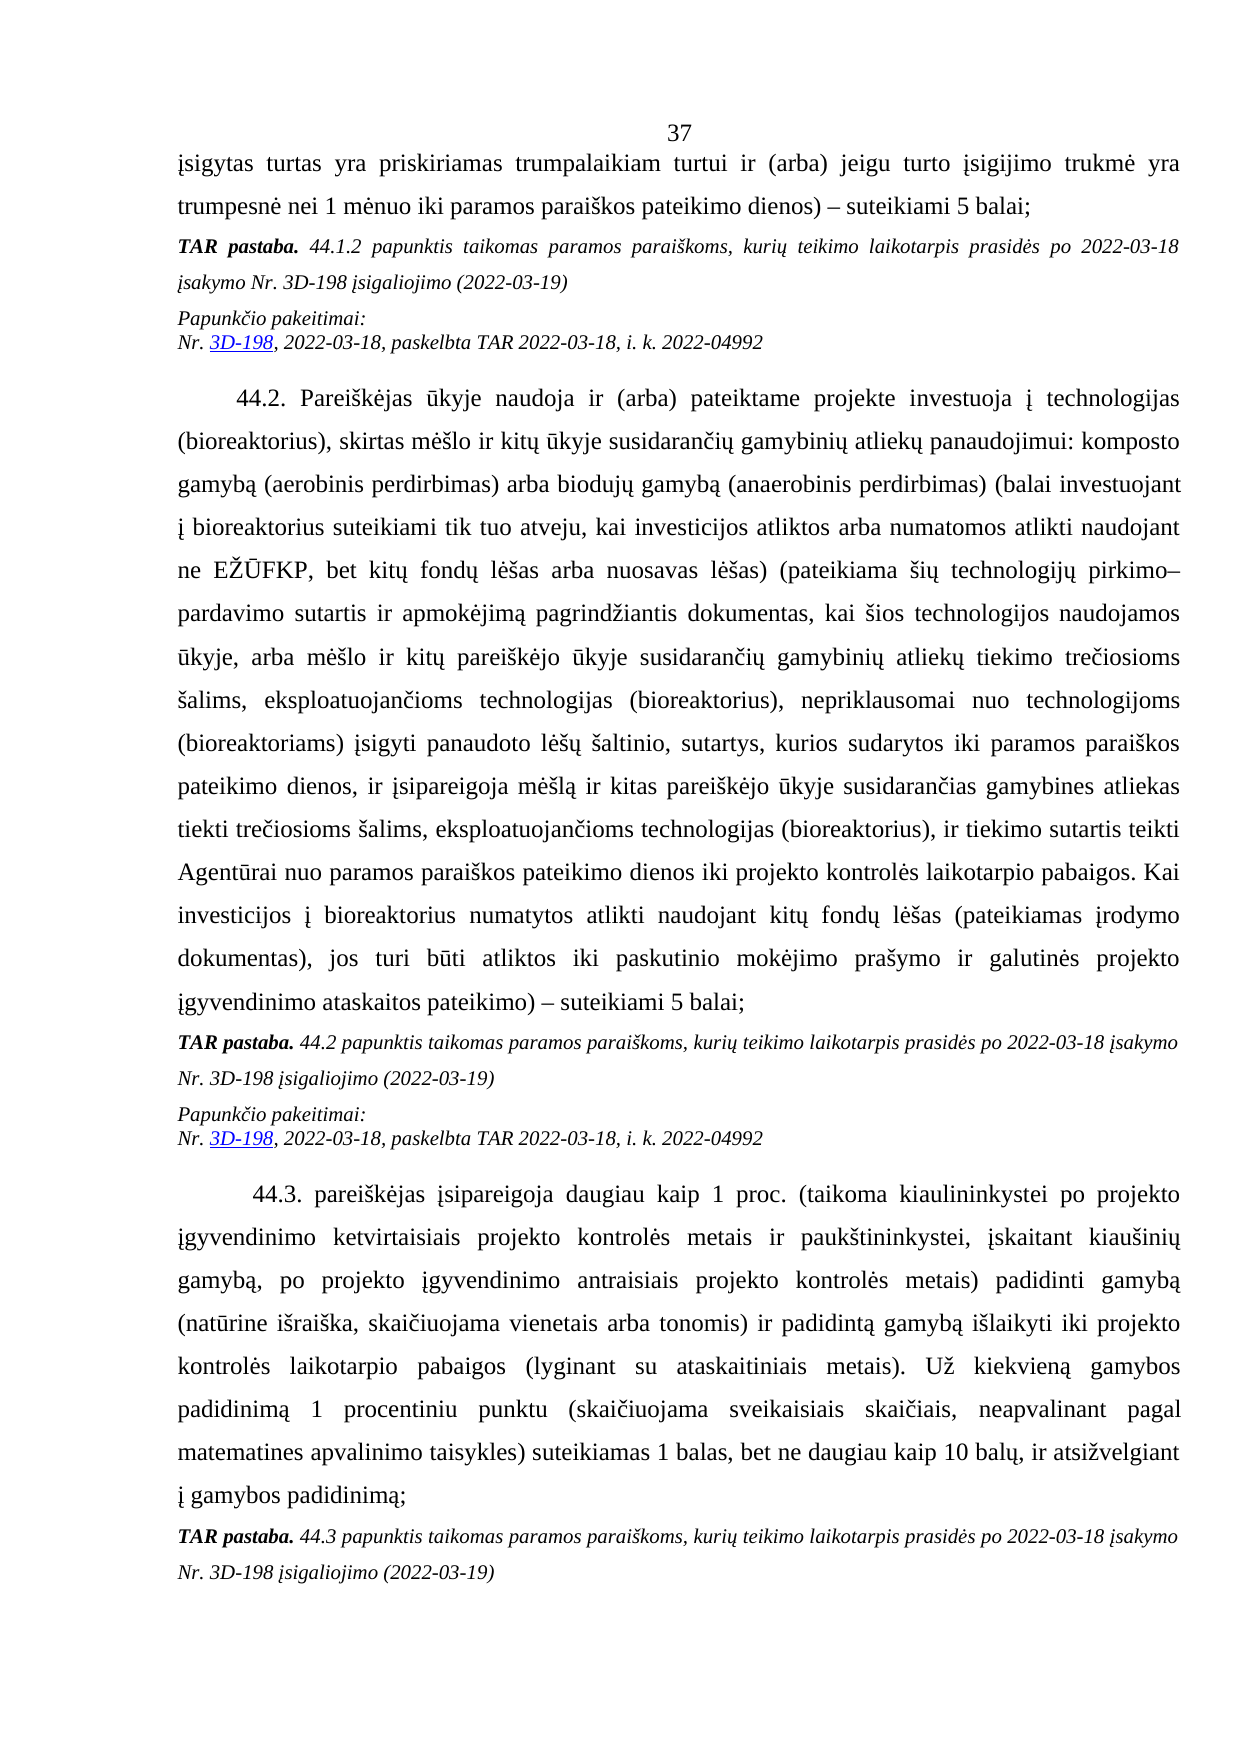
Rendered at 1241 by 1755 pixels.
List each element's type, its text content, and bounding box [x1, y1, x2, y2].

text Nr. 3D-198, 2022-03-18, paskelbta TAR 2022-03-18, i. k. 2022-04992 [177, 1126, 1181, 1150]
text Nr. 3D-198, 2022-03-18, paskelbta TAR 2022-03-18, i. k. 2022-04992 [177, 330, 1181, 354]
text TAR pastaba. 44.1.2 papunktis taikomas paramos paraiškoms, kurių teikimo laikotarpis prasidės po 2022-03-18 įsakymo Nr. 3D-198 įsigaliojimo (2022-03-19) [177, 234, 1181, 294]
text 44.2. Pareiškėjas ūkyje naudoja ir (arba) pateiktame projekte investuoja į technologijas (bioreaktorius), skirtas mėšlo ir kitų ūkyje susidarančių gamybinių atliekų panaudojimui: komposto gamybą (aerobinis perdirbimas) arba biodujų gamybą (anaerobinis perdirbimas) (balai investuojant į bioreaktorius suteikiami tik tuo atveju, kai investicijos atliktos arba numatomos atlikti naudojant ne EŽŪFKP, bet kitų fondų lėšas arba nuosavas lėšas) (pateikiama šių technologijų pirkimo–pardavimo sutartis ir apmokėjimą pagrindžiantis dokumentas, kai šios technologijos naudojamos ūkyje, arba mėšlo ir kitų pareiškėjo ūkyje susidarančių gamybinių atliekų tiekimo trečiosioms šalims, eksploatuojančioms technologijas (bioreaktorius), nepriklausomai nuo technologijoms (bioreaktoriams) įsigyti panaudoto lėšų šaltinio, sutartys, kurios sudarytos iki paramos paraiškos pateikimo dienos, ir įsipareigoja mėšlą ir kitas pareiškėjo ūkyje susidarančias gamybines atliekas tiekti trečiosioms šalims, eksploatuojančioms technologijas (bioreaktorius), ir tiekimo sutartis teikti Agentūrai nuo paramos paraiškos pateikimo dienos iki projekto kontrolės laikotarpio pabaigos. Kai investicijos į bioreaktorius numatytos atlikti naudojant kitų fondų lėšas (pateikiamas įrodymo dokumentas), jos turi būti atliktos iki paskutinio mokėjimo prašymo ir galutinės projekto įgyvendinimo ataskaitos pateikimo) – suteikiami 5 balai; [177, 383, 1181, 1015]
text įsigytas turtas yra priskiriamas trumpalaikiam turtui ir (arba) jeigu turto įsigijimo trukmė yra trumpesnė nei 1 mėnuo iki paramos paraiškos pateikimo dienos) – suteikiami 5 balai; [177, 148, 1181, 219]
text 44.3. pareiškėjas įsipareigoja daugiau kaip 1 proc. (taikoma kiaulininkystei po projekto įgyvendinimo ketvirtaisiais projekto kontrolės metais ir paukštininkystei, įskaitant kiaušinių gamybą, po projekto įgyvendinimo antraisiais projekto kontrolės metais) padidinti gamybą (natūrine išraiška, skaičiuojama vienetais arba tonomis) ir padidintą gamybą išlaikyti iki projekto kontrolės laikotarpio pabaigos (lyginant su ataskaitiniais metais). Už kiekvieną gamybos padidinimą 1 procentiniu punktu (skaičiuojama sveikaisiais skaičiais, neapvalinant pagal matematines apvalinimo taisykles) suteikiamas 1 balas, bet ne daugiau kaip 10 balų, ir atsižvelgiant į gamybos padidinimą; [177, 1179, 1181, 1509]
text TAR pastaba. 44.2 papunktis taikomas paramos paraiškoms, kurių teikimo laikotarpis prasidės po 2022-03-18 įsakymo Nr. 3D-198 įsigaliojimo (2022-03-19) [177, 1030, 1181, 1090]
text TAR pastaba. 44.3 papunktis taikomas paramos paraiškoms, kurių teikimo laikotarpis prasidės po 2022-03-18 įsakymo Nr. 3D-198 įsigaliojimo (2022-03-19) [177, 1524, 1181, 1584]
text Papunkčio pakeitimai: [177, 1102, 1181, 1126]
text Papunkčio pakeitimai: [177, 306, 1181, 330]
